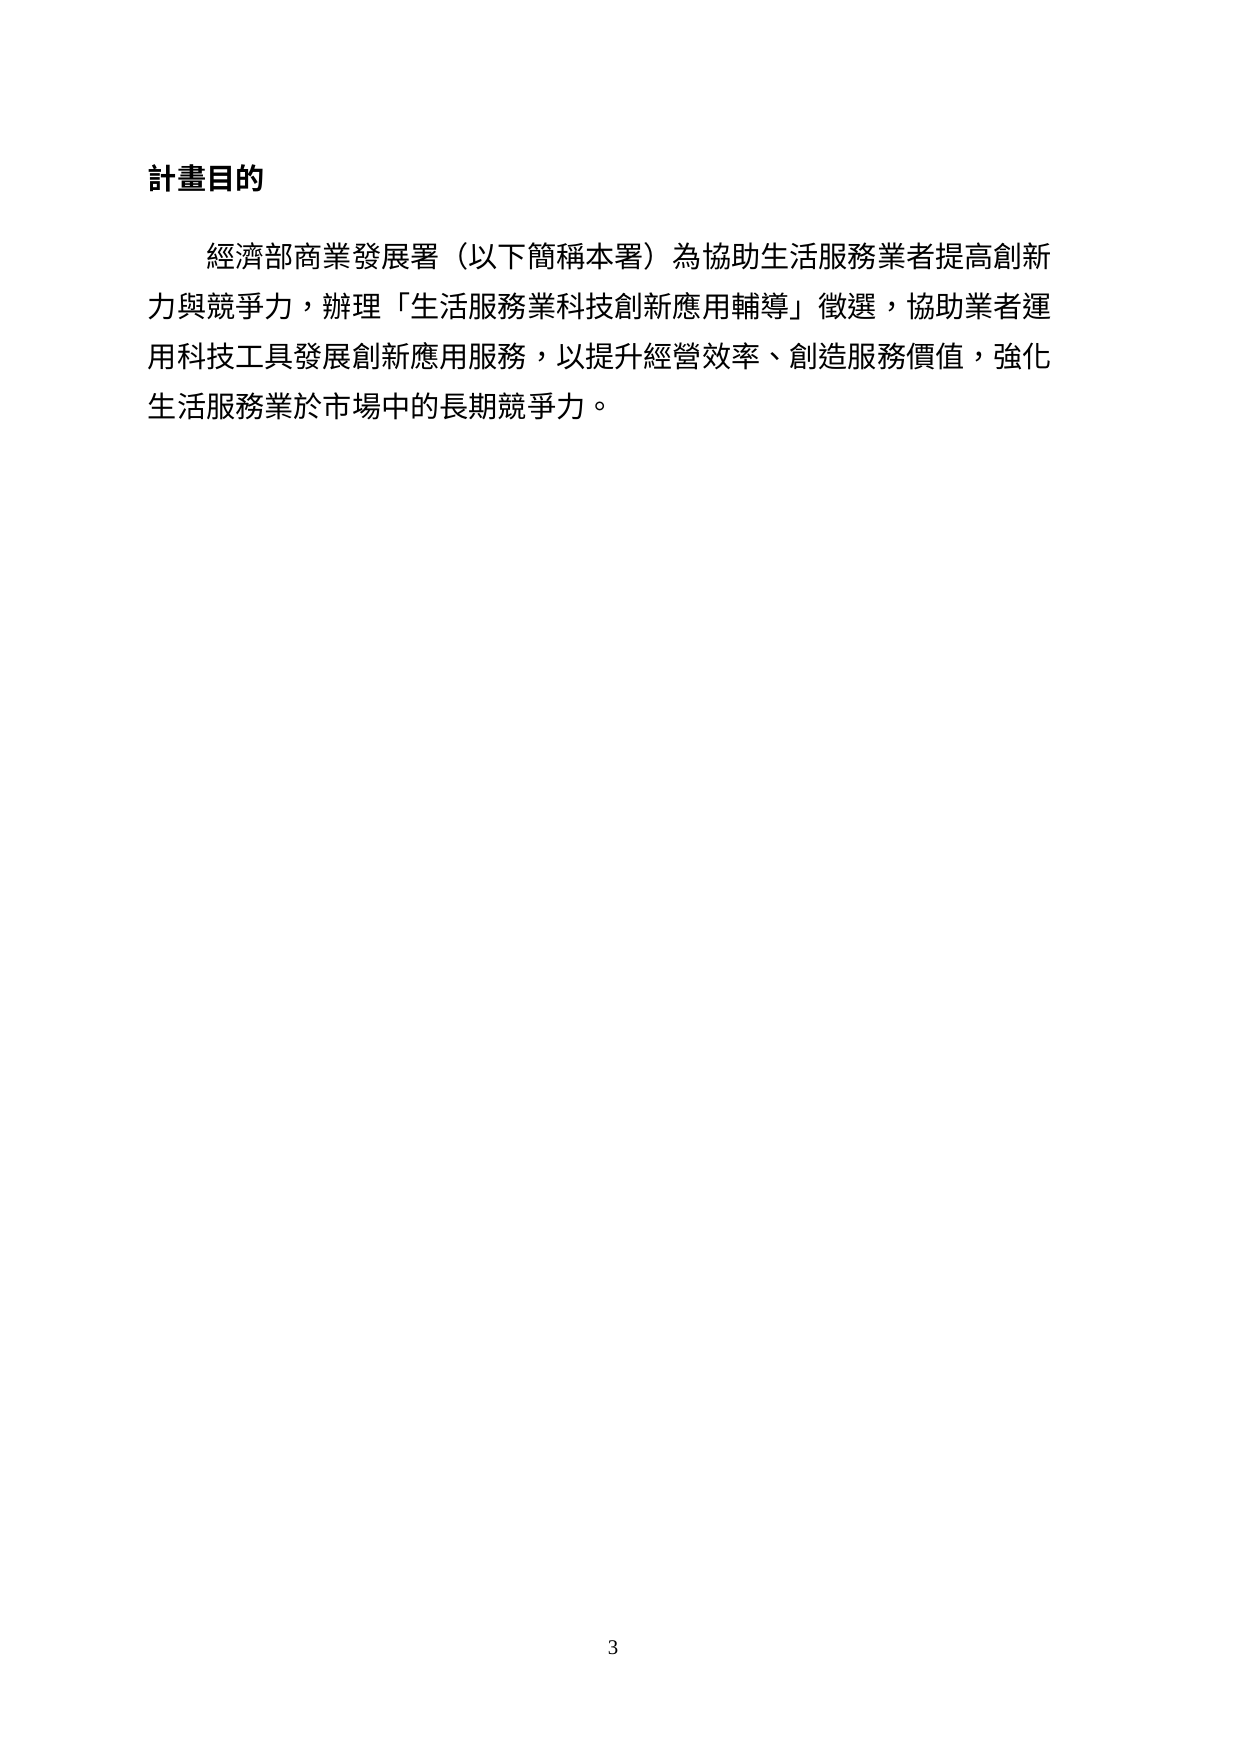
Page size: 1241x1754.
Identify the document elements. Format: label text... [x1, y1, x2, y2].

text 經濟部商業發展署（以下簡稱本署）為協助生活服務業者提高創新力與競爭力，辦理「生活服務業科技創新應用輔導」徵選，協助業者運用科技工具發展創新應用服務，以提升經營效率、創造服務價值，強化生活服務業於市場中的長期競爭力。 [148, 227, 1078, 427]
subtitle 計畫目的 [148, 156, 1078, 198]
